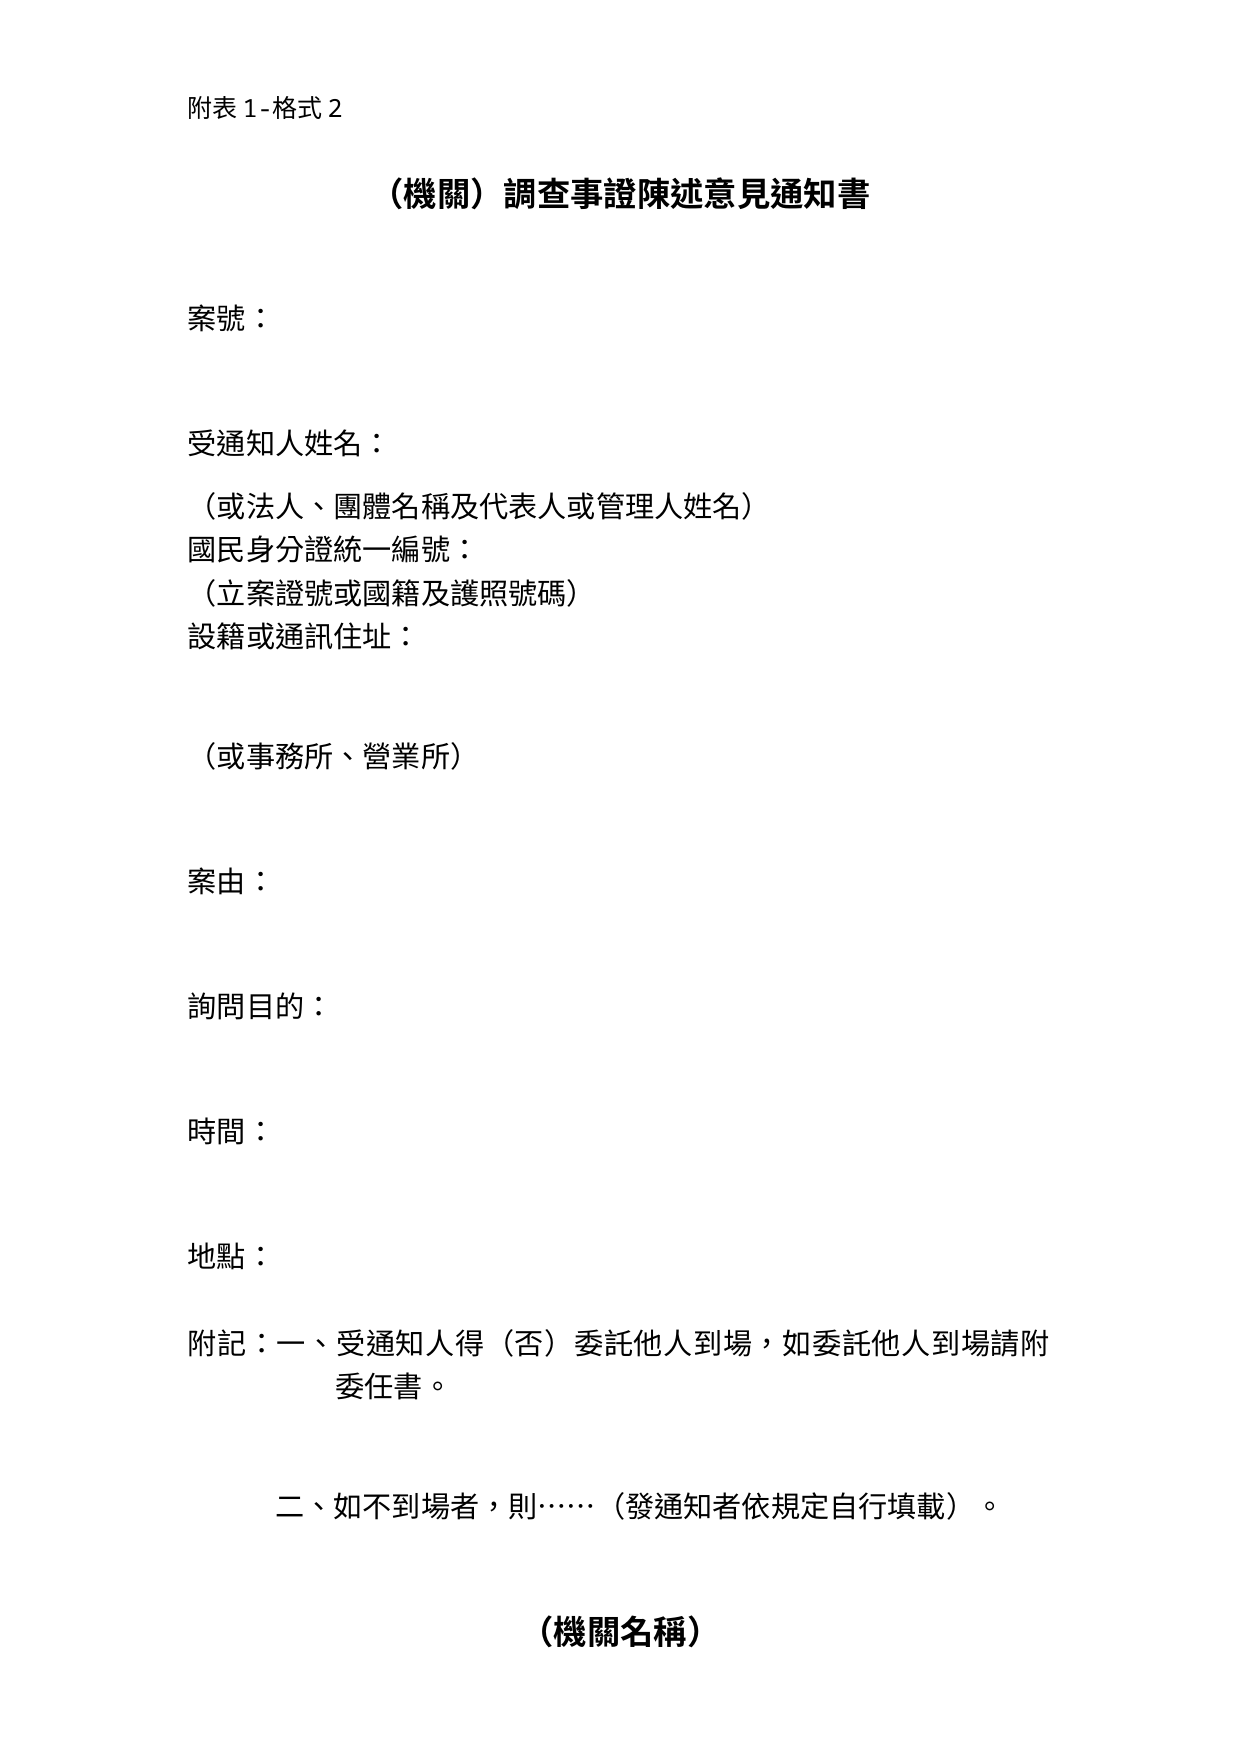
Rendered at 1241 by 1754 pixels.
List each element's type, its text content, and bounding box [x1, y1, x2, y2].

text （或事務所、營業所） [187, 713, 1053, 775]
text 案由： [187, 838, 1053, 900]
text 地點： [187, 1213, 1053, 1275]
text 附記：一、受通知人得（否）委託他人到場，如委託他人到場請附委任書。 [187, 1319, 1053, 1407]
text 國民身分證統一編號： [187, 525, 1053, 569]
text 二、如不到場者，則……（發通知者依規定自行填載）。 [187, 1463, 1053, 1525]
text 詢問目的： [187, 963, 1053, 1025]
text 案號： [187, 275, 1053, 338]
text （或法人、團體名稱及代表人或管理人姓名） [187, 463, 1053, 525]
text 受通知人姓名： [187, 400, 1053, 463]
text 設籍或通訊住址： [187, 613, 1053, 657]
text （機關）調查事證陳述意見通知書 [187, 150, 1053, 213]
text （機關名稱） [187, 1588, 1053, 1650]
text 時間： [187, 1088, 1053, 1150]
text （立案證號或國籍及護照號碼） [187, 569, 1053, 613]
